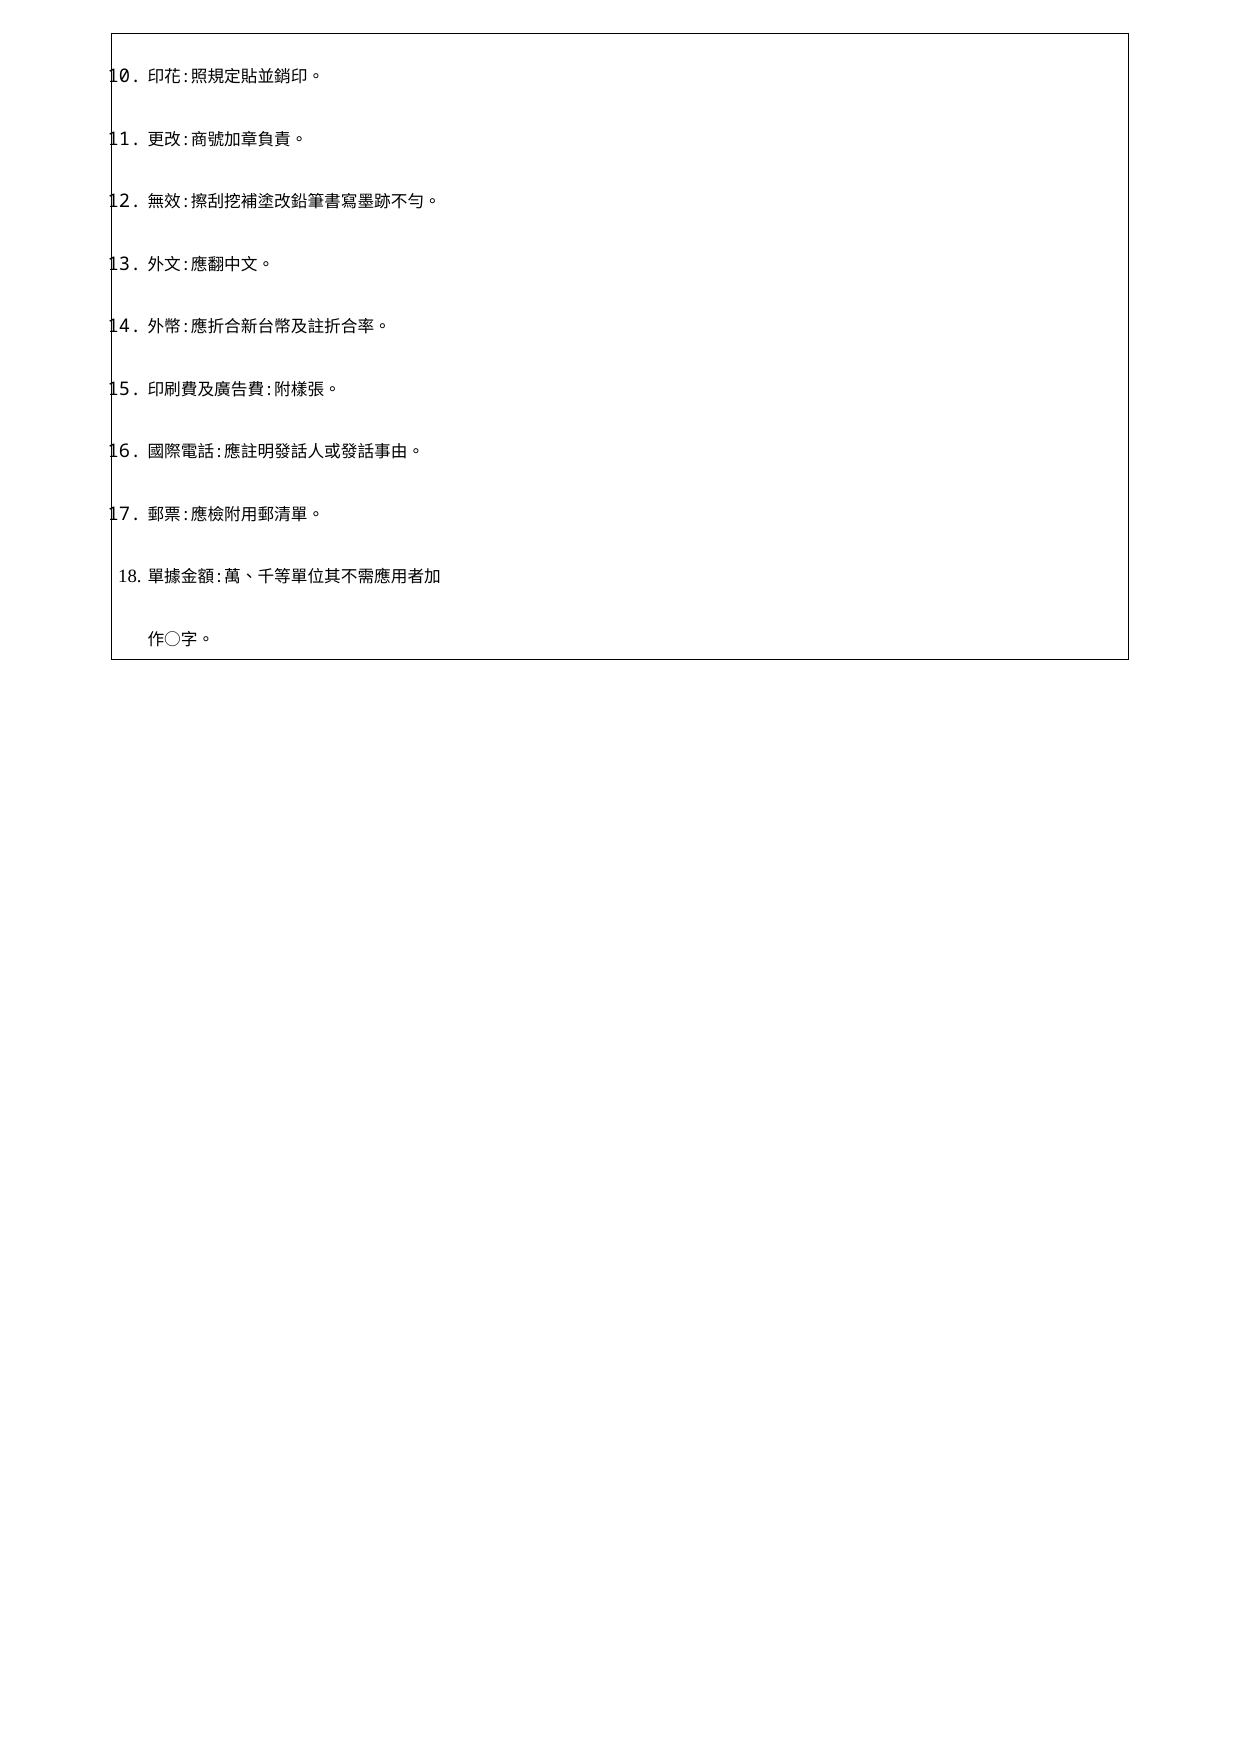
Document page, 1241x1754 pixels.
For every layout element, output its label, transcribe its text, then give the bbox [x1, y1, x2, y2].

table_header [443, 34, 1128, 659]
table_header 提高工作效率，注意憑證內容具備事項： 機關:全銜 時間:年月日 印章:商號正式印章。 地址:縣市街巷門牌。 財物或營繕:名稱規格數量。 單位:儘事能用標準制。 金額:單價總價(需相符)。 實收:中文大寫。 用途:詳細具體。 印花:照規定貼並銷印。 更改:商號加章負責。 無效:擦刮挖補塗改鉛筆書寫墨跡不勻。 外文:應翻中文。 外幣:應折合新台幣及註折合率。 印刷費及廣告費:附樣張。 國際電話:應註明發話人或發話事由。 郵票:應檢附用郵清單。 單據金額:萬、千等單位其不需應用者加作○字。 [112, 34, 443, 659]
